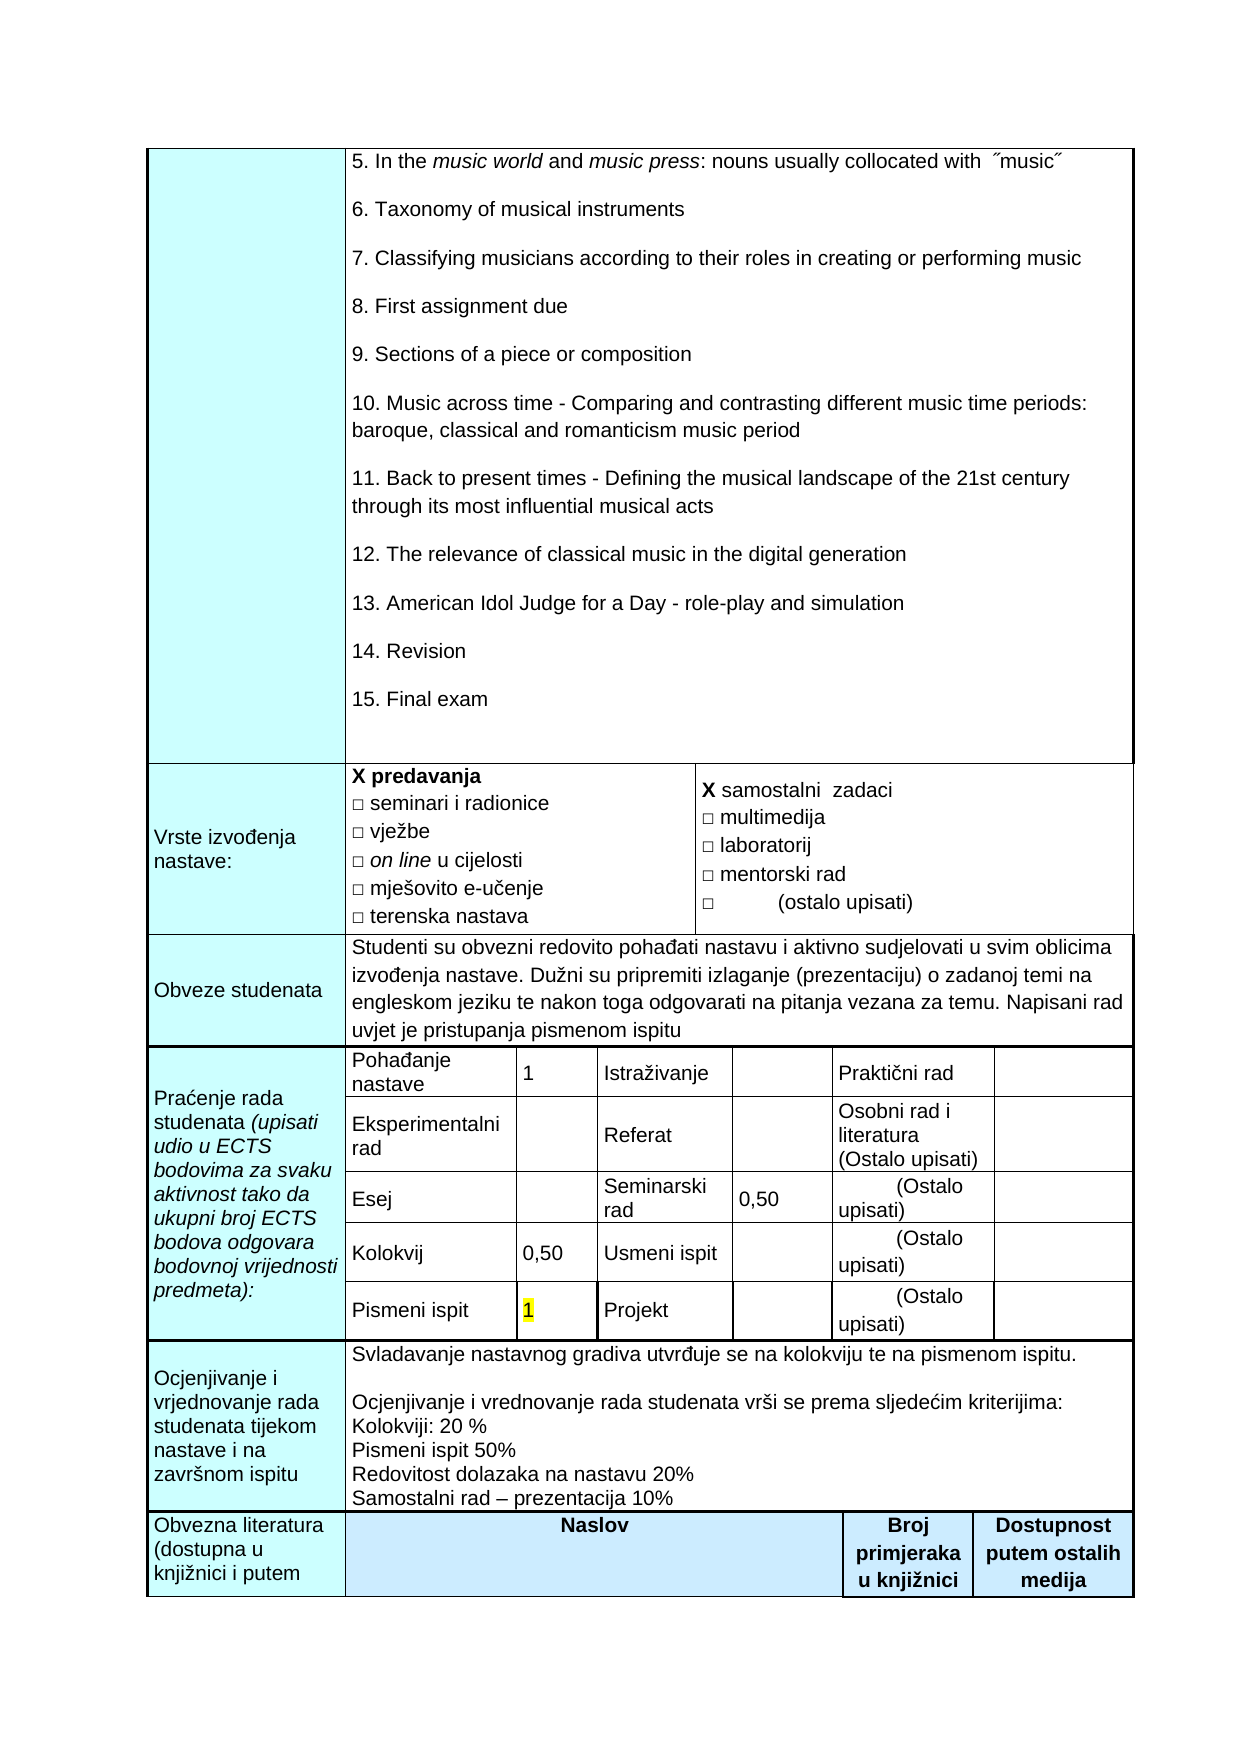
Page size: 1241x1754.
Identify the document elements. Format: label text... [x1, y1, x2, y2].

table_cell [517, 1097, 597, 1171]
table_cell 0,50 [517, 1223, 597, 1281]
table_cell X samostalni zadaci ☐ multimedija ☐ laboratorij ☐ mentorski rad ☐ (ostalo upisati) [696, 764, 1133, 934]
table_cell Kolokvij [346, 1223, 516, 1281]
table_cell (Ostalo upisati) [833, 1172, 994, 1222]
table_cell X predavanja ☐ seminari i radionice ☐ vježbe ☐ on line u cijelosti ☐ mješovito e-učenje ☐ terenska nastava [346, 764, 695, 934]
table_cell [995, 1172, 1132, 1222]
table_cell [517, 1172, 597, 1222]
table_cell Studenti su obvezni redovito pohađati nastavu i aktivno sudjelovati u svim oblicima izvođenja nastave. Dužni su pripremiti izlaganje (prezentaciju) o zadanoj temi na engleskom jeziku te nakon toga odgovarati na pitanja vezana za temu. Napisani rad uvjet je pristupanja pismenom ispitu [346, 935, 1132, 1045]
table_cell Obveze studenata [149, 935, 345, 1045]
table_cell [149, 149, 345, 763]
table_cell Projekt [599, 1282, 732, 1339]
table_cell Obvezna literatura (dostupna u knjižnici i putem [149, 1513, 345, 1596]
table_cell 1 [518, 1282, 596, 1339]
table_cell Eksperimentalni rad [346, 1097, 516, 1171]
table_cell Istraživanje [598, 1048, 732, 1096]
table_cell [733, 1048, 832, 1096]
table_cell Seminarski rad [598, 1172, 732, 1222]
table_cell Ocjenjivanje i vrjednovanje rada studenata tijekom nastave i na završnom ispitu [149, 1342, 345, 1510]
table_cell [995, 1282, 1132, 1339]
table_cell [995, 1097, 1132, 1171]
table_cell 1 [517, 1048, 597, 1096]
table_cell (Ostalo upisati) [833, 1223, 994, 1281]
table_cell 0,50 [733, 1172, 832, 1222]
table_cell (Ostalo upisati) [833, 1282, 993, 1339]
table_cell [733, 1097, 832, 1171]
table_cell [733, 1223, 832, 1281]
table_cell Broj primjeraka u knjižnici [844, 1513, 972, 1596]
table_cell [734, 1282, 831, 1339]
table_cell [995, 1048, 1132, 1096]
table_cell Referat [598, 1097, 732, 1171]
table_cell Osobni rad i literatura (Ostalo upisati) [833, 1097, 994, 1171]
table_cell 5. In the music world and music press: nouns usually collocated with ˝music˝ 6. Taxonomy of musical instruments 7. Classifying musicians according to their roles in creating or performing music 8. First assignment due 9. Sections of a piece or composition 10. Music across time - Comparing and contrasting different music time periods: baroque, classical and romanticism music period 11. Back to present times - Defining the musical landscape of the 21st century through its most influential musical acts 12. The relevance of classical music in the digital generation 13. American Idol Judge for a Day - role-play and simulation 14. Revision 15. Final exam [346, 149, 1132, 763]
table_cell Praktični rad [833, 1048, 994, 1096]
table_cell Vrste izvođenja nastave: [149, 764, 345, 934]
table_cell Naslov [346, 1513, 842, 1596]
table_cell Praćenje rada studenata (upisati udio u ECTS bodovima za svaku aktivnost tako da ukupni broj ECTS bodova odgovara bodovnoj vrijednosti predmeta): [149, 1048, 345, 1339]
table_cell Svladavanje nastavnog gradiva utvrđuje se na kolokviju te na pismenom ispitu. Ocjenjivanje i vrednovanje rada studenata vrši se prema sljedećim kriterijima: Kolokviji: 20 % Pismeni ispit 50% Redovitost dolazaka na nastavu 20% Samostalni rad – prezentacija 10% [346, 1342, 1132, 1510]
table_cell Esej [346, 1172, 516, 1222]
table_cell Pismeni ispit [346, 1282, 516, 1339]
table_cell Dostupnost putem ostalih medija [974, 1513, 1132, 1596]
table_cell Usmeni ispit [598, 1223, 732, 1281]
table_cell Pohađanje nastave [346, 1048, 516, 1096]
table_cell [995, 1223, 1132, 1281]
